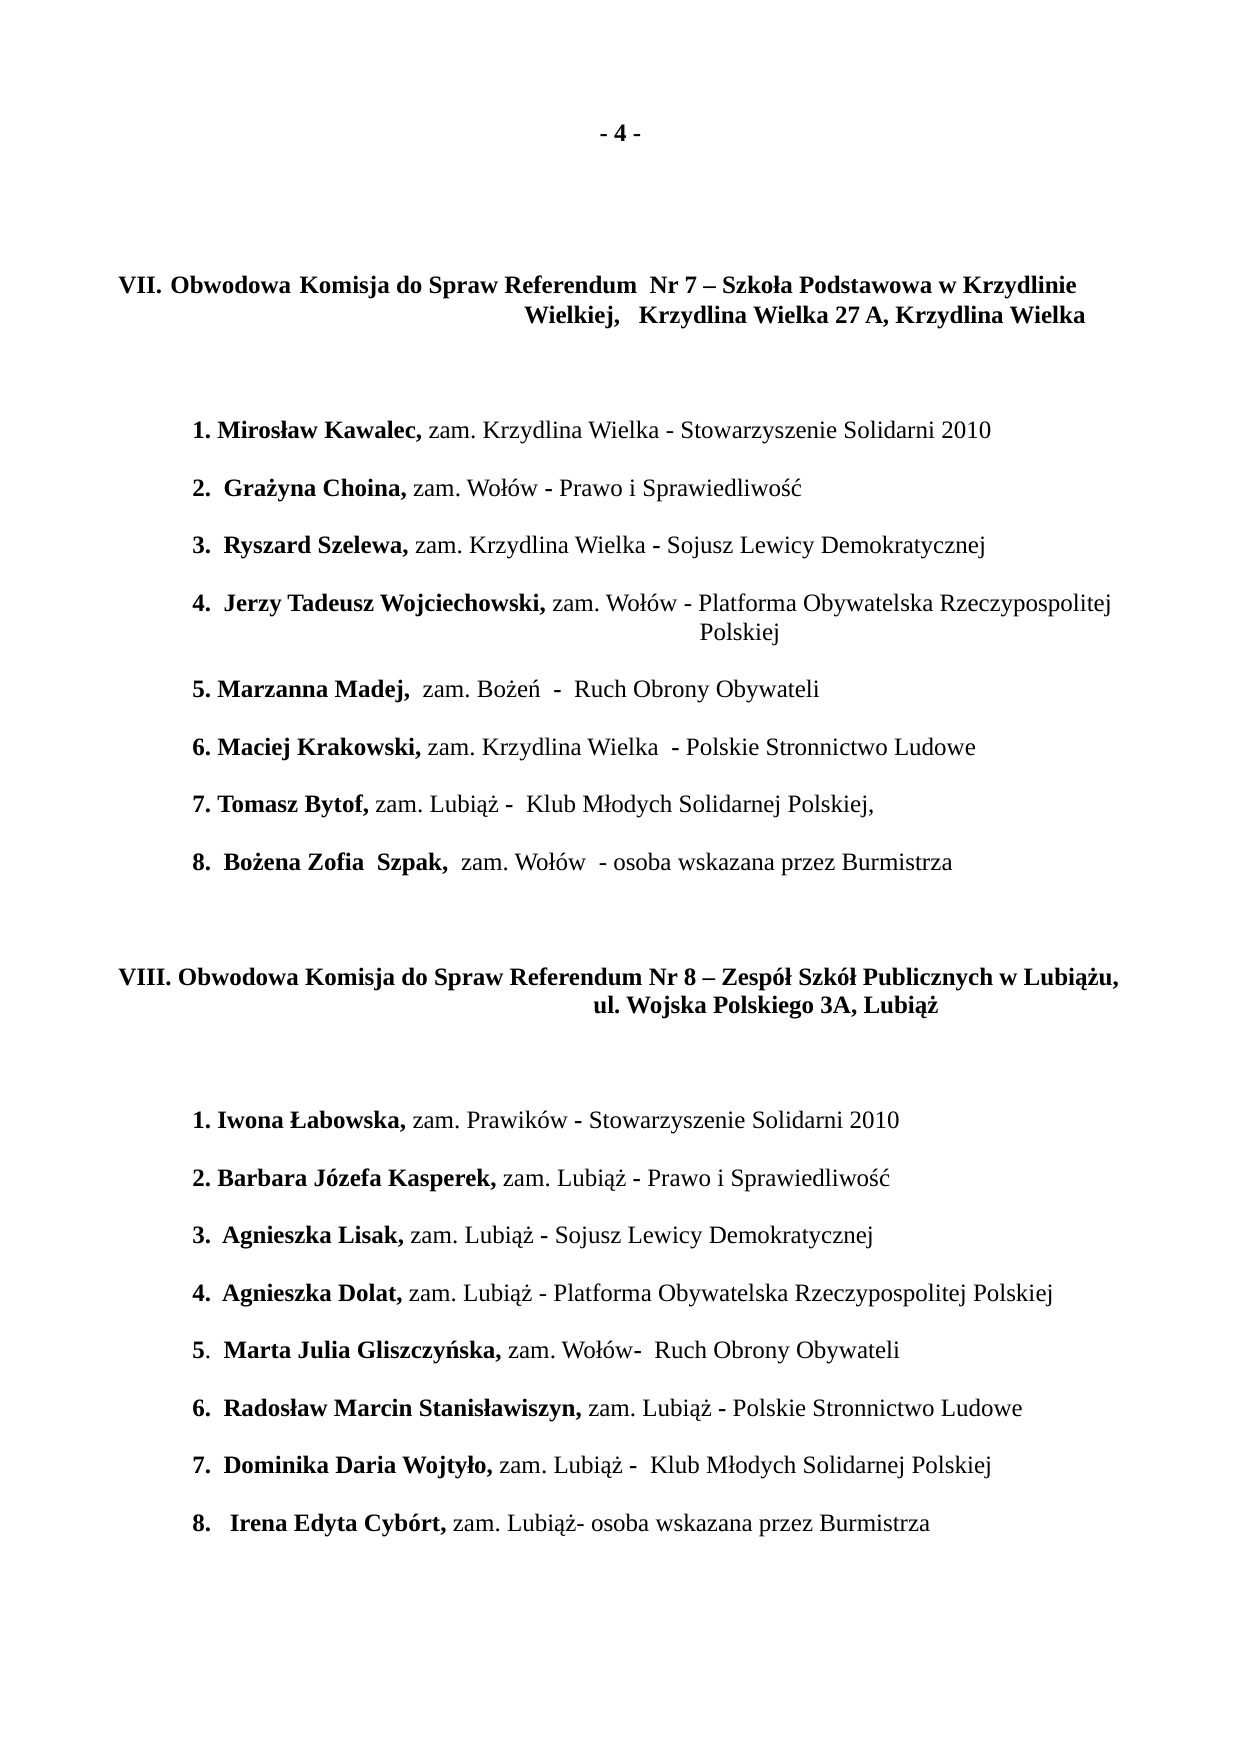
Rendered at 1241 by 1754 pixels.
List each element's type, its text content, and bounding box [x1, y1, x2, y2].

text 3. Ryszard Szelewa, zam. Krzydlina Wielka - Sojusz Lewicy Demokratycznej [118, 531, 1122, 559]
text 2. Grażyna Choina, zam. Wołów - Prawo i Sprawiedliwość [118, 473, 1122, 502]
text 8. Irena Edyta Cybórt, zam. Lubiąż- osoba wskazana przez Burmistrza [118, 1508, 1122, 1537]
subtitle Wielkiej, Krzydlina Wielka 27 A, Krzydlina Wielka [118, 301, 1122, 329]
text 3. Agnieszka Lisak, zam. Lubiąż - Sojusz Lewicy Demokratycznej [118, 1221, 1122, 1249]
text 5. Marta Julia Gliszczyńska, zam. Wołów- Ruch Obrony Obywateli [118, 1336, 1122, 1364]
text 8. Bożena Zofia Szpak, zam. Wołów - osoba wskazana przez Burmistrza [118, 847, 1122, 876]
text Polskiej [118, 617, 1122, 646]
text 6. Radosław Marcin Stanisławiszyn, zam. Lubiąż - Polskie Stronnictwo Ludowe [118, 1393, 1122, 1422]
text VIII. Obwodowa Komisja do Spraw Referendum Nr 8 – Zespół Szkół Publicznych w Lubiążu, [118, 962, 1122, 991]
text 2. Barbara Józefa Kasperek, zam. Lubiąż - Prawo i Sprawiedliwość [118, 1163, 1122, 1192]
text 1. Mirosław Kawalec, zam. Krzydlina Wielka - Stowarzyszenie Solidarni 2010 [118, 416, 1122, 444]
text 4. Jerzy Tadeusz Wojciechowski, zam. Wołów - Platforma Obywatelska Rzeczypospolitej [118, 588, 1122, 617]
text 7. Dominika Daria Wojtyło, zam. Lubiąż - Klub Młodych Solidarnej Polskiej [118, 1451, 1122, 1479]
text 7. Tomasz Bytof, zam. Lubiąż - Klub Młodych Solidarnej Polskiej, [118, 789, 1122, 818]
text ul. Wojska Polskiego 3A, Lubiąż [118, 991, 1122, 1019]
subtitle VII. Obwodowa Komisja do Spraw Referendum Nr 7 – Szkoła Podstawowa w Krzydlinie [118, 262, 1122, 301]
text 6. Maciej Krakowski, zam. Krzydlina Wielka - Polskie Stronnictwo Ludowe [118, 732, 1122, 761]
subtitle - 4 - [118, 118, 1122, 147]
text 1. Iwona Łabowska, zam. Prawików - Stowarzyszenie Solidarni 2010 [118, 1106, 1122, 1134]
text 5. Marzanna Madej, zam. Bożeń - Ruch Obrony Obywateli [118, 674, 1122, 703]
text 4. Agnieszka Dolat, zam. Lubiąż - Platforma Obywatelska Rzeczypospolitej Polskiej [118, 1278, 1122, 1307]
